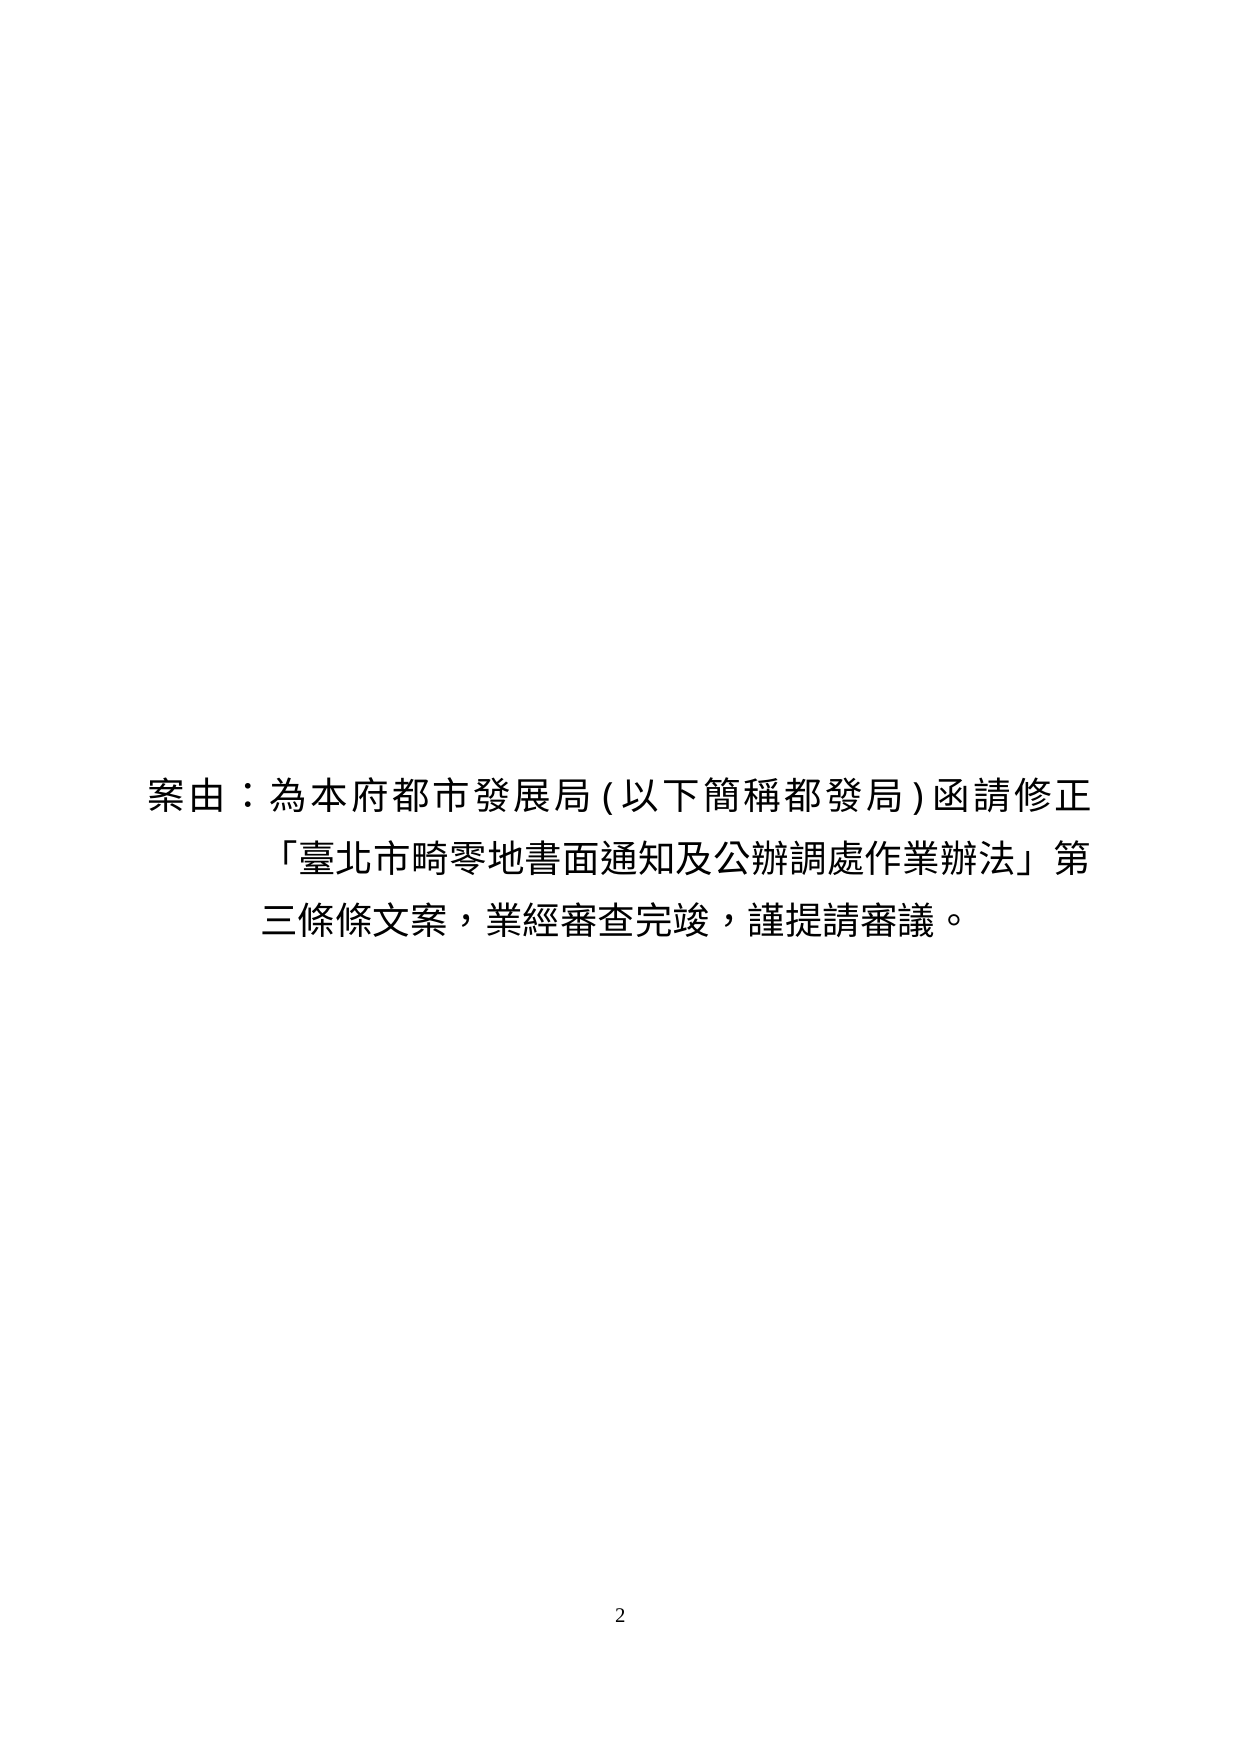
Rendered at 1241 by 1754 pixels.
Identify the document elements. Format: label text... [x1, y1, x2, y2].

text 案由：為本府都市發展局(以下簡稱都發局)函請修正「臺北市畸零地書面通知及公辦調處作業辦法」第三條條文案，業經審查完竣，謹提請審議。 [148, 752, 1092, 939]
